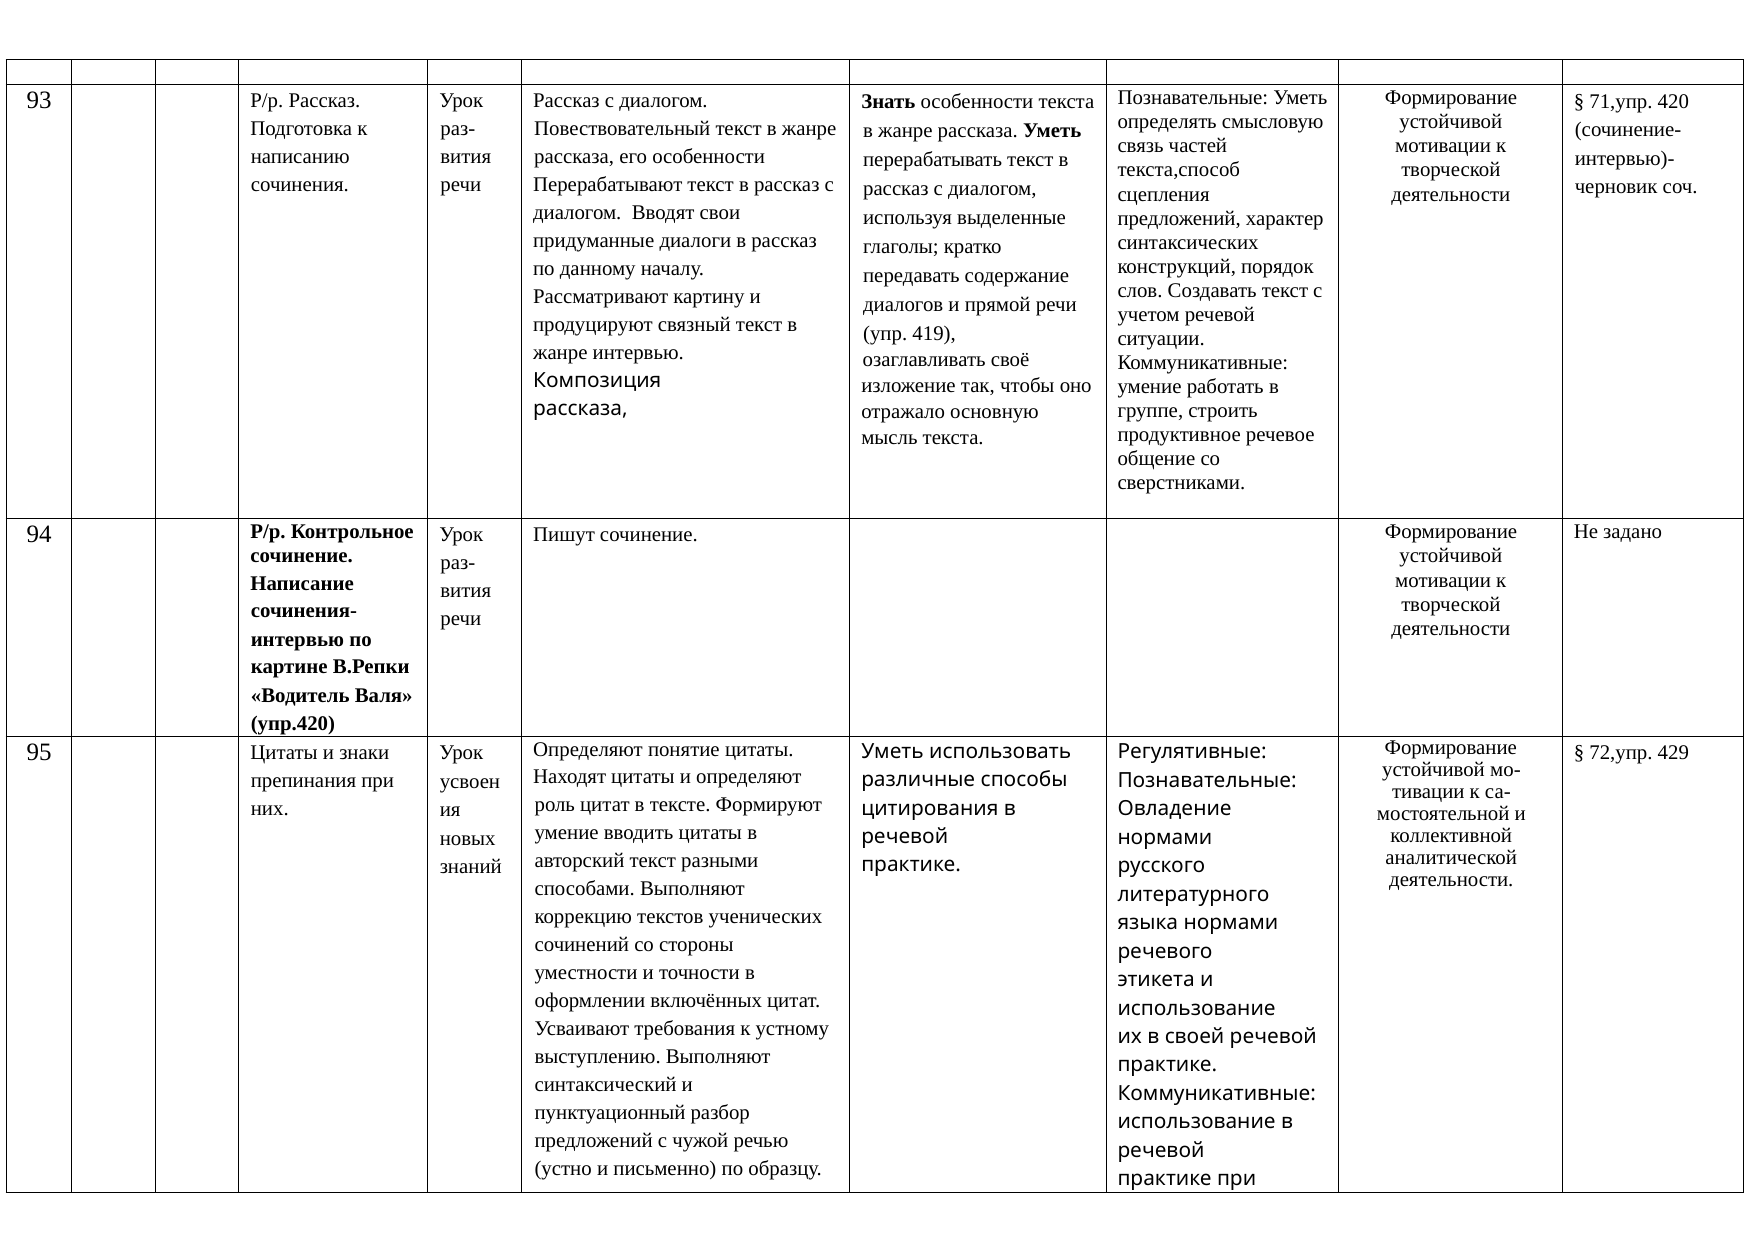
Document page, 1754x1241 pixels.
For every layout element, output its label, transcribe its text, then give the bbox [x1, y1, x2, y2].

table_cell [850, 519, 1106, 736]
table_cell [1339, 60, 1562, 84]
table_cell [522, 60, 849, 84]
table_cell Познавательные: Уметь определять смысловую связь частей текста,способ сцепления предложений, характер синтаксических конструкций, порядок слов. Создавать текст с учетом речевой ситуации. Коммуникативные: умение работать в группе, строить продуктивное речевое общение со сверстниками. [1107, 85, 1338, 518]
table_cell Урок раз­вития речи [428, 519, 521, 736]
table_cell Регулятивные: Познавательные: Овладение нормами русского литературного языка нормами речевого этикета и использование их в своей речевой практике. Коммуникативные: использование в речевой практике при [1107, 737, 1338, 1192]
table_cell [850, 60, 1106, 84]
table_cell [1563, 60, 1743, 84]
table_cell Уметь использовать различные способы цитирования в речевой практике. [850, 737, 1106, 1192]
table_cell Пишут сочинение. [522, 519, 849, 736]
table_cell 95 [7, 737, 71, 1192]
table_cell [239, 60, 427, 84]
table_cell [72, 519, 155, 736]
table_cell [72, 737, 155, 1192]
table_cell Знать особенности текста в жанре рас­сказа. Уметь перерабатывать текст в рассказ с диалогом, используя выделенные гла­голы; кратко передавать содержание диалогов и прямой речи (упр. 419), озаглавливать своё изложение так, чтобы оно отражало основную мысль текста.­ [850, 85, 1106, 518]
table_cell Не задано [1563, 519, 1743, 736]
table_cell Р/р. Контрольное сочинение. Написание сочинения-интервью по картине В.Репки «Водитель Валя» (упр.420) [239, 519, 427, 736]
table_cell [428, 60, 521, 84]
table_cell [156, 519, 238, 736]
table_cell Урок усвоения новых знаний [428, 737, 521, 1192]
table_cell 94 [7, 519, 71, 736]
table_cell § 71,упр. 420 (сочинение-интервью)-черновик соч. [1563, 85, 1743, 518]
table_cell [156, 737, 238, 1192]
table_cell Цитаты и знаки препинания при них. [239, 737, 427, 1192]
table_cell Формирование устойчивой мотивации к творческой деятельности [1339, 519, 1562, 736]
table_cell Рассказ с диалогом. Повествовательный текст в жанре расска­за, его особенности Перерабатывают текст в рассказ с диалогом. Вводят свои придуманные диалоги в рассказ по данному началу. Рассматривают картину и продуцируют связный текст в жанре интервью. Композиция рассказа, [522, 85, 849, 518]
table_cell [1107, 519, 1338, 736]
table_cell [7, 60, 71, 84]
table_cell [156, 60, 238, 84]
table_cell Урок раз­вития речи [428, 85, 521, 518]
table_cell Формирование устойчивой мотивации к творческой деятельности [1339, 85, 1562, 518]
table_cell § 72,упр. 429 [1563, 737, 1743, 1192]
table_cell 93 [7, 85, 71, 518]
table_cell [156, 85, 238, 518]
table_cell Определяют понятие цитаты. Находят цитаты и определяют роль цитат в тексте. Формируют умение вводить цитаты в авторский текст разными способами. Выполняют коррекцию текстов ученических сочинений со стороны уместности и точности в оформлении включённых цитат. Усваивают требования к устному выступлению. Выполняют синтаксический и пунктуационный разбор предложений с чужой речью (устно и письменно) по образцу. [522, 737, 849, 1192]
table_cell Р/р. Рассказ. Подготовка к написанию сочинения. [239, 85, 427, 518]
table_cell [72, 60, 155, 84]
table_cell [72, 85, 155, 518]
table_cell Формирование устойчивой мо­тивации к са­мостоятельной и коллективной аналитической деятельности. [1339, 737, 1562, 1192]
